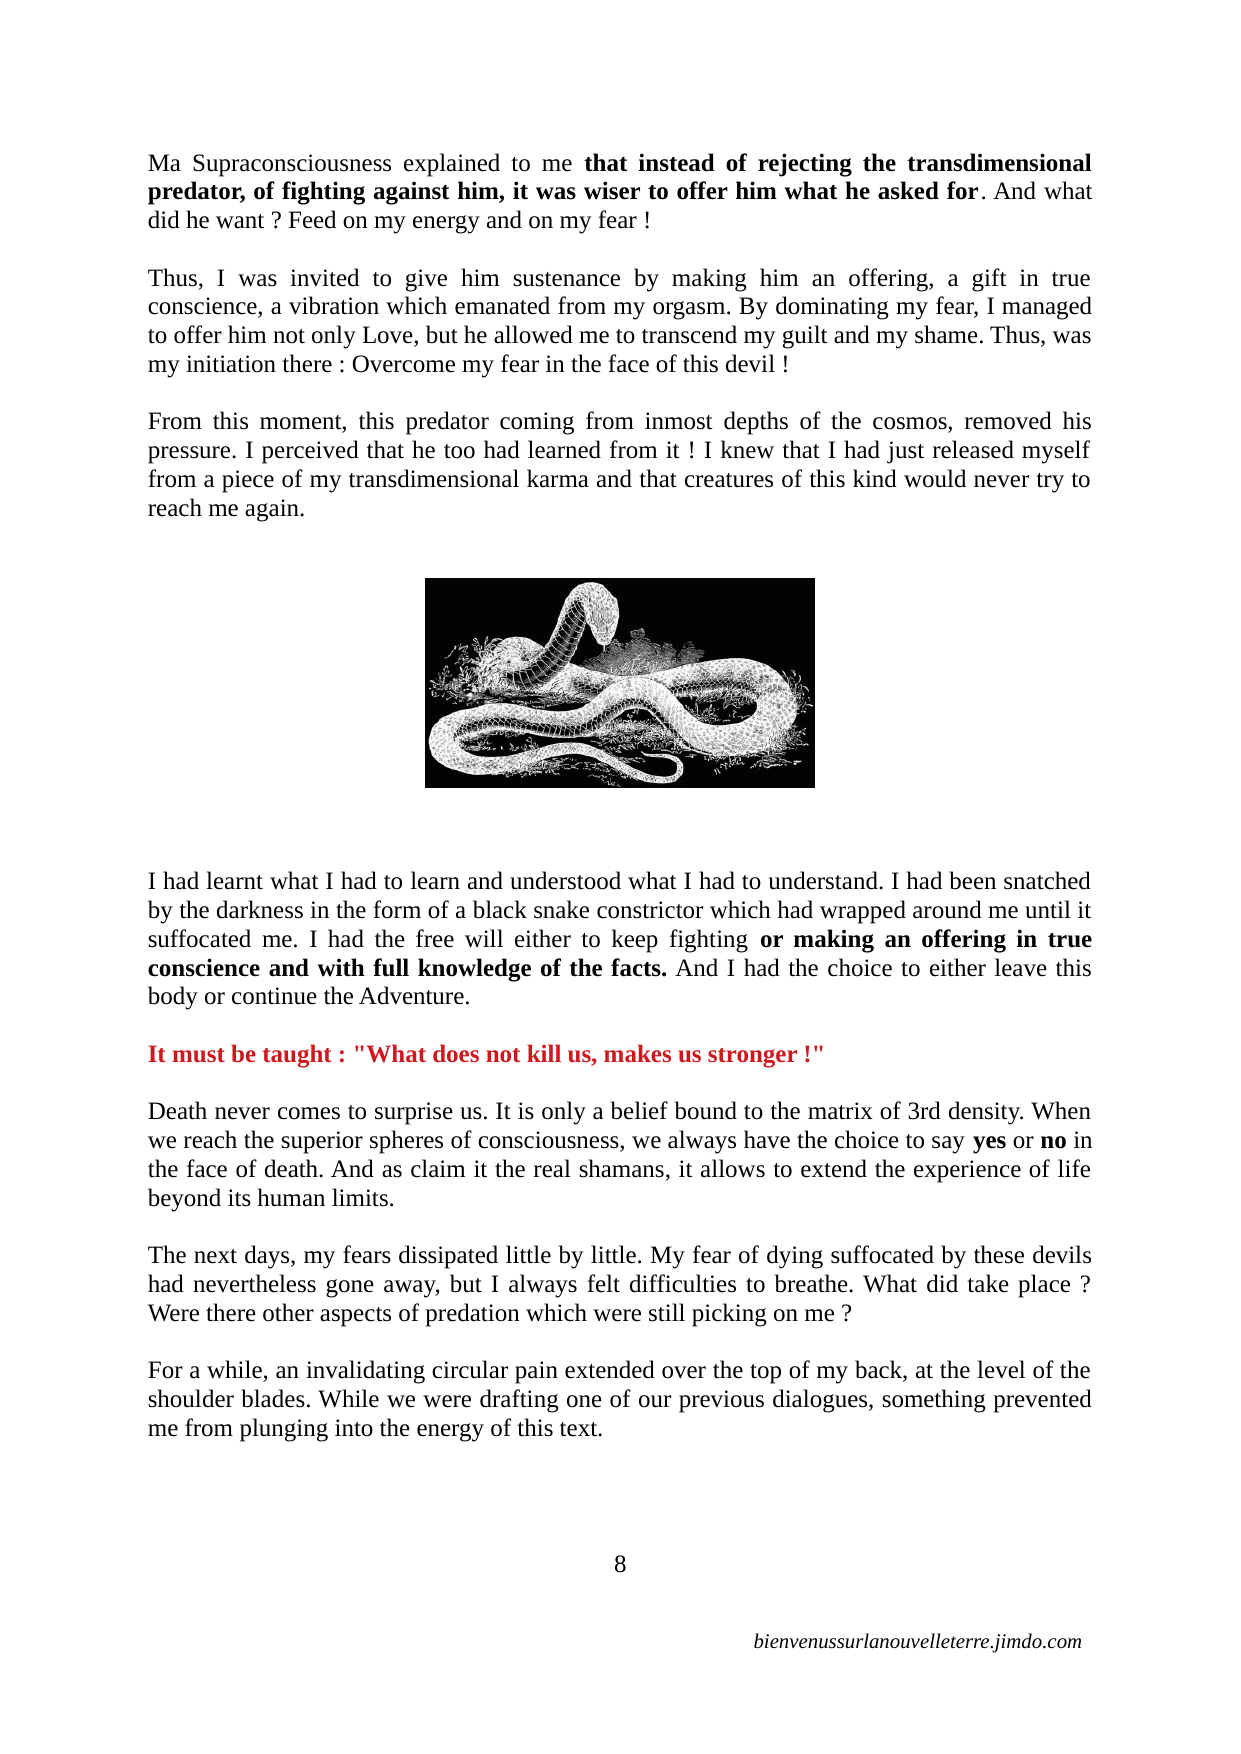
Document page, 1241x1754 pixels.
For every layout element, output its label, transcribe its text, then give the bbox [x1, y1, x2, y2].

text Thus, I was invited to give him sustenance by making him an offering, a gift in true conscience, a vibration which emanated from my orgasm. By dominating my fear, I managed to offer him not only Love, but he allowed me to transcend my guilt and my shame. Thus, was my initiation there : Overcome my fear in the face of this devil ! [148, 263, 1093, 378]
text I had learnt what I had to learn and understood what I had to understand. I had been snatched by the darkness in the form of a black snake constrictor which had wrapped around me until it suffocated me. I had the free will either to keep fighting or making an offering in true conscience and with full knowledge of the facts. And I had the choice to either leave this body or continue the Adventure. [148, 866, 1093, 1010]
text Death never comes to surprise us. It is only a belief bound to the matrix of 3rd density. When we reach the superior spheres of consciousness, we always have the choice to say yes or no in the face of death. And as claim it the real shamans, it allows to extend the experience of life beyond its human limits. [148, 1096, 1093, 1211]
text It must be taught : "What does not kill us, makes us stronger !" [148, 1039, 1093, 1068]
text Ma Supraconsciousness explained to me that instead of rejecting the transdimensional predator, of fighting against him, it was wiser to offer him what he asked for. And what did he want ? Feed on my energy and on my fear ! [148, 148, 1093, 234]
text The next days, my fears dissipated little by little. My fear of dying suffocated by these devils had nevertheless gone away, but I always felt difficulties to breathe. What did take place ? Were there other aspects of predation which were still picking on me ? [148, 1240, 1093, 1326]
text For a while, an invalidating circular pain extended over the top of my back, at the level of the shoulder blades. While we were drafting one of our previous dialogues, something prevented me from plunging into the energy of this text. [148, 1355, 1093, 1441]
text From this moment, this predator coming from inmost depths of the cosmos, removed his pressure. I perceived that he too had learned from it ! I knew that I had just released myself from a piece of my transdimensional karma and that creatures of this kind would never try to reach me again. [148, 406, 1093, 521]
